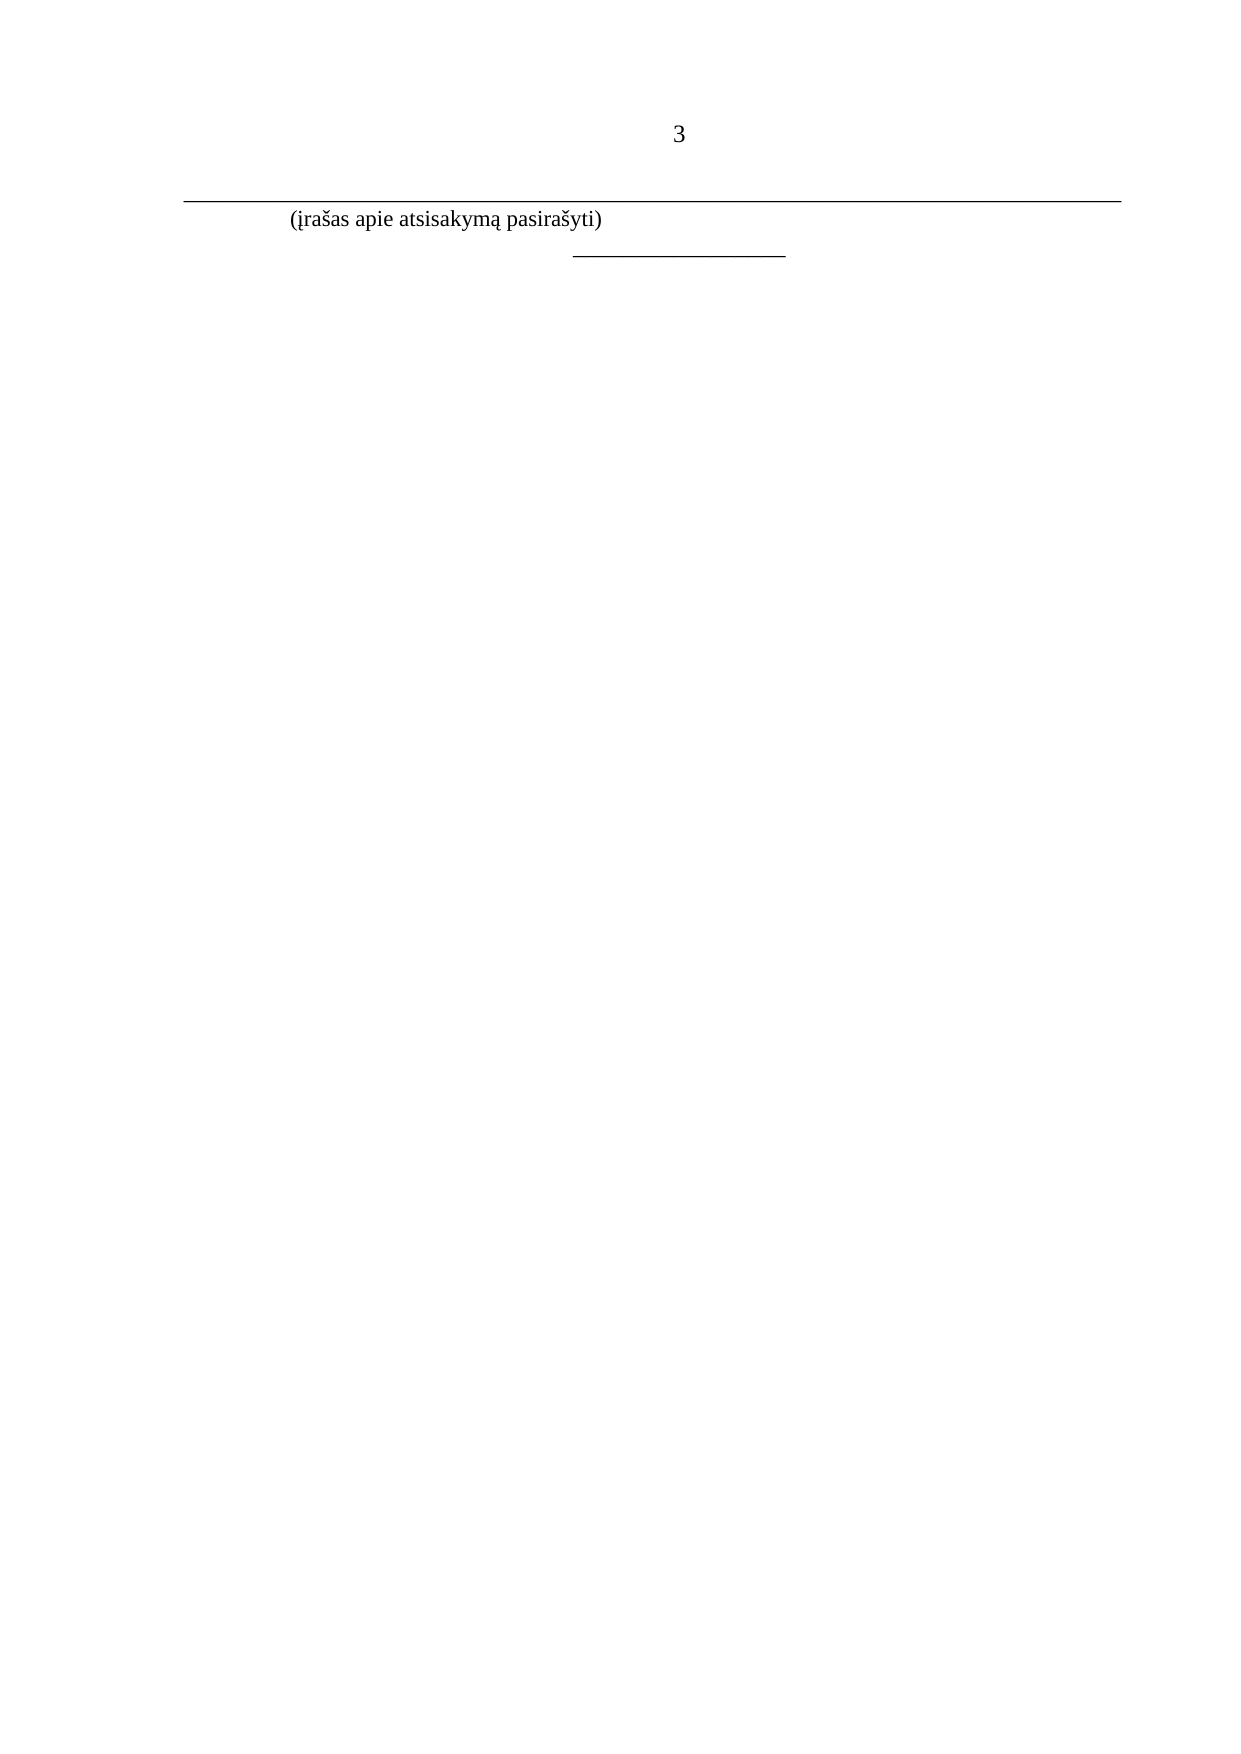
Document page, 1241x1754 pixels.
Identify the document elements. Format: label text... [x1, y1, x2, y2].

text (įrašas apie atsisakymą pasirašyti) [290, 205, 1181, 231]
text ___________________________________________________________________________ [177, 176, 1181, 205]
text _________________ [177, 231, 1181, 260]
